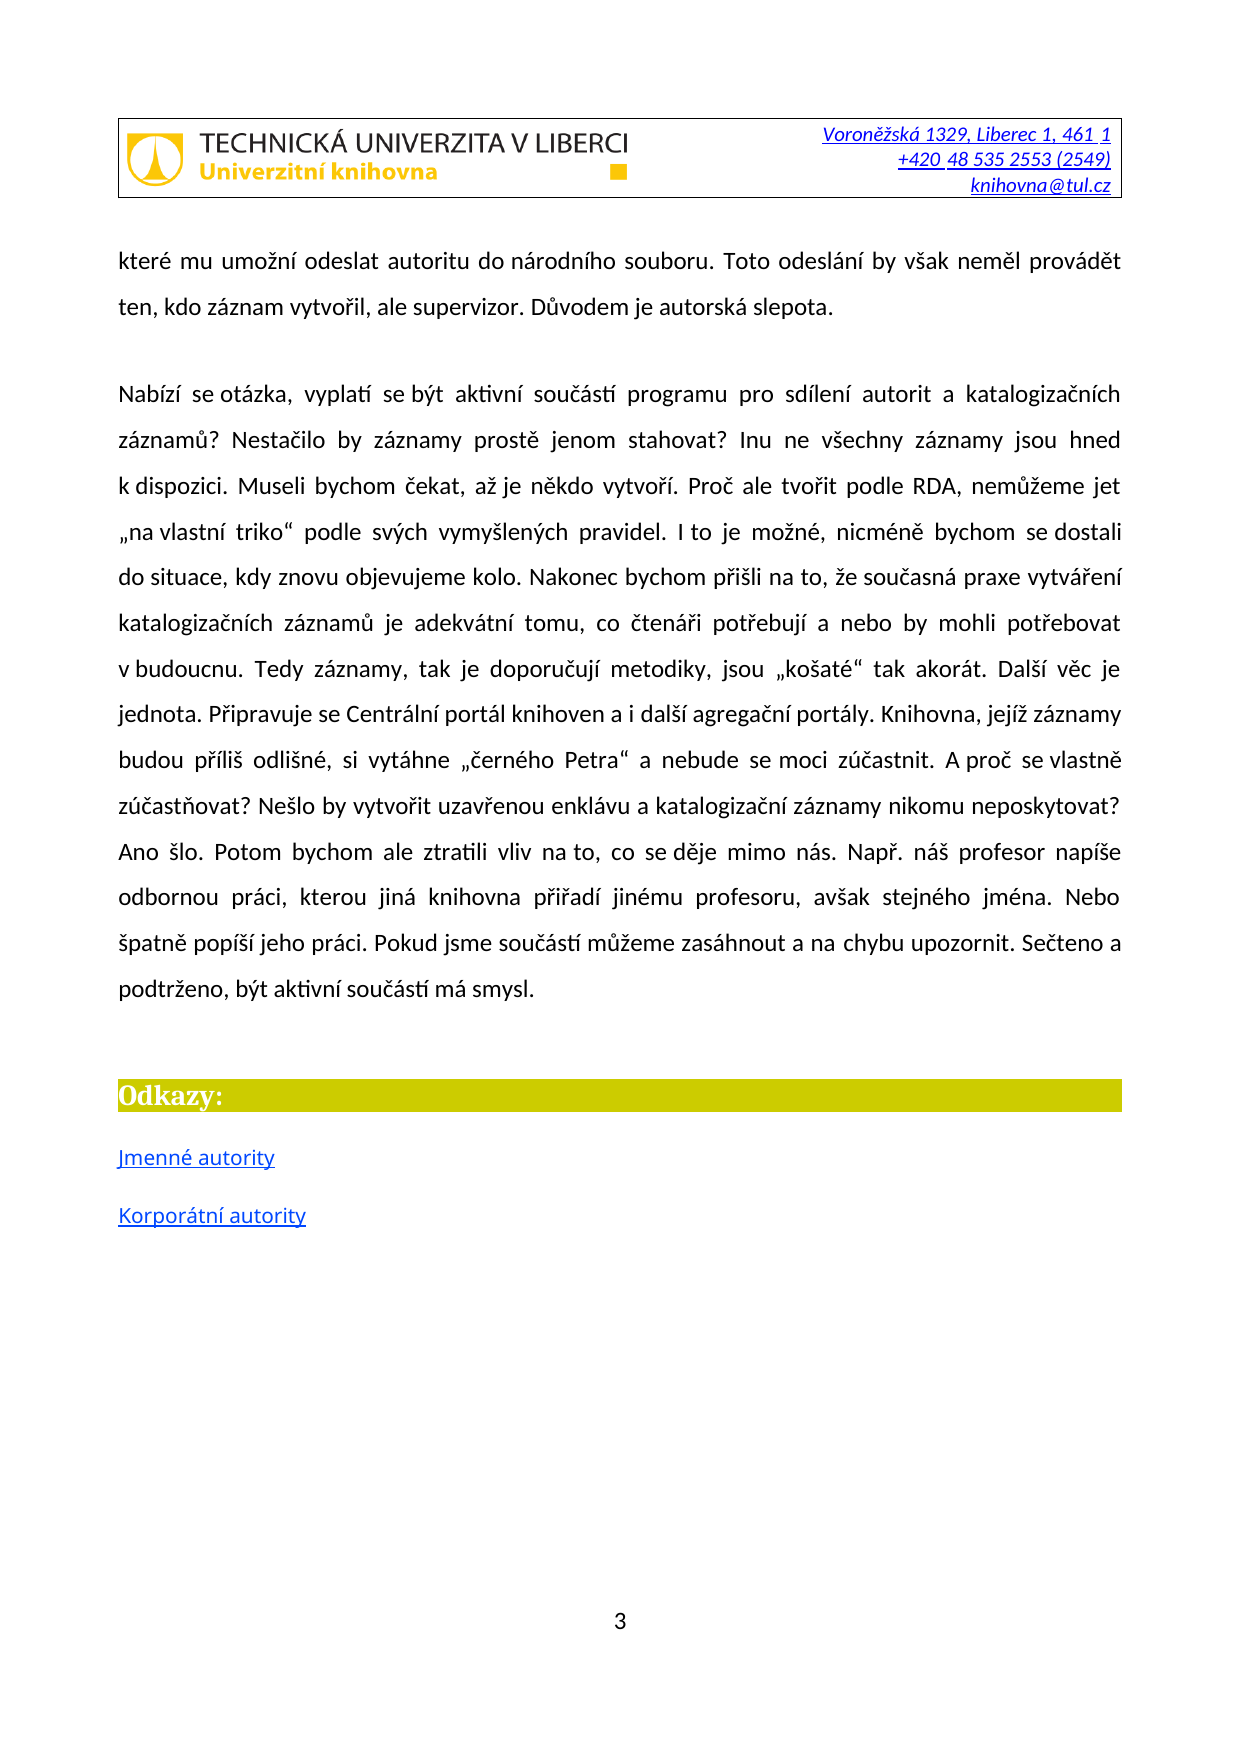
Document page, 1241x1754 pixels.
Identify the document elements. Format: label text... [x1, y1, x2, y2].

text Nabízí se otázka, vyplatí se být aktivní součástí programu pro sdílení autorit a katalogizačních záznamů? Nestačilo by záznamy prostě jenom stahovat? Inu ne všechny záznamy jsou hned k dispozici. Museli bychom čekat, až je někdo vytvoří. Proč ale tvořit podle RDA, nemůžeme jet „na vlastní triko“ podle svých vymyšlených pravidel. I to je možné, nicméně bychom se dostali do situace, kdy znovu objevujeme kolo. Nakonec bychom přišli na to, že současná praxe vytváření katalogizačních záznamů je adekvátní tomu, co čtenáři potřebují a nebo by mohli potřebovat v budoucnu. Tedy záznamy, tak je doporučují metodiky, jsou „košaté“ tak akorát. Další věc je jednota. Připravuje se Centrální portál knihoven a i další agregační portály. Knihovna, jejíž záznamy budou příliš odlišné, si vytáhne „černého Petra“ a nebude se moci zúčastnit. A proč se vlastně zúčastňovat? Nešlo by vytvořit uzavřenou enklávu a katalogizační záznamy nikomu neposkytovat? Ano šlo. Potom bychom ale ztratili vliv na to, co se děje mimo nás. Např. náš profesor napíše odbornou práci, kterou jiná knihovna přiřadí jinému profesoru, avšak stejného jména. Nebo špatně popíší jeho práci. Pokud jsme součástí můžeme zasáhnout a na chybu upozornit. Sečteno a podtrženo, být aktivní součástí má smysl. [118, 378, 1122, 1003]
text které mu umožní odeslat autoritu do národního souboru. Toto odeslání by však neměl provádět ten, kdo záznam vytvořil, ale supervizor. Důvodem je autorská slepota. [118, 245, 1122, 321]
text Korporátní autority [118, 1201, 1122, 1229]
text Jmenné autority [118, 1143, 1122, 1171]
subtitle Odkazy: [118, 1079, 1122, 1112]
picture [124, 128, 631, 188]
